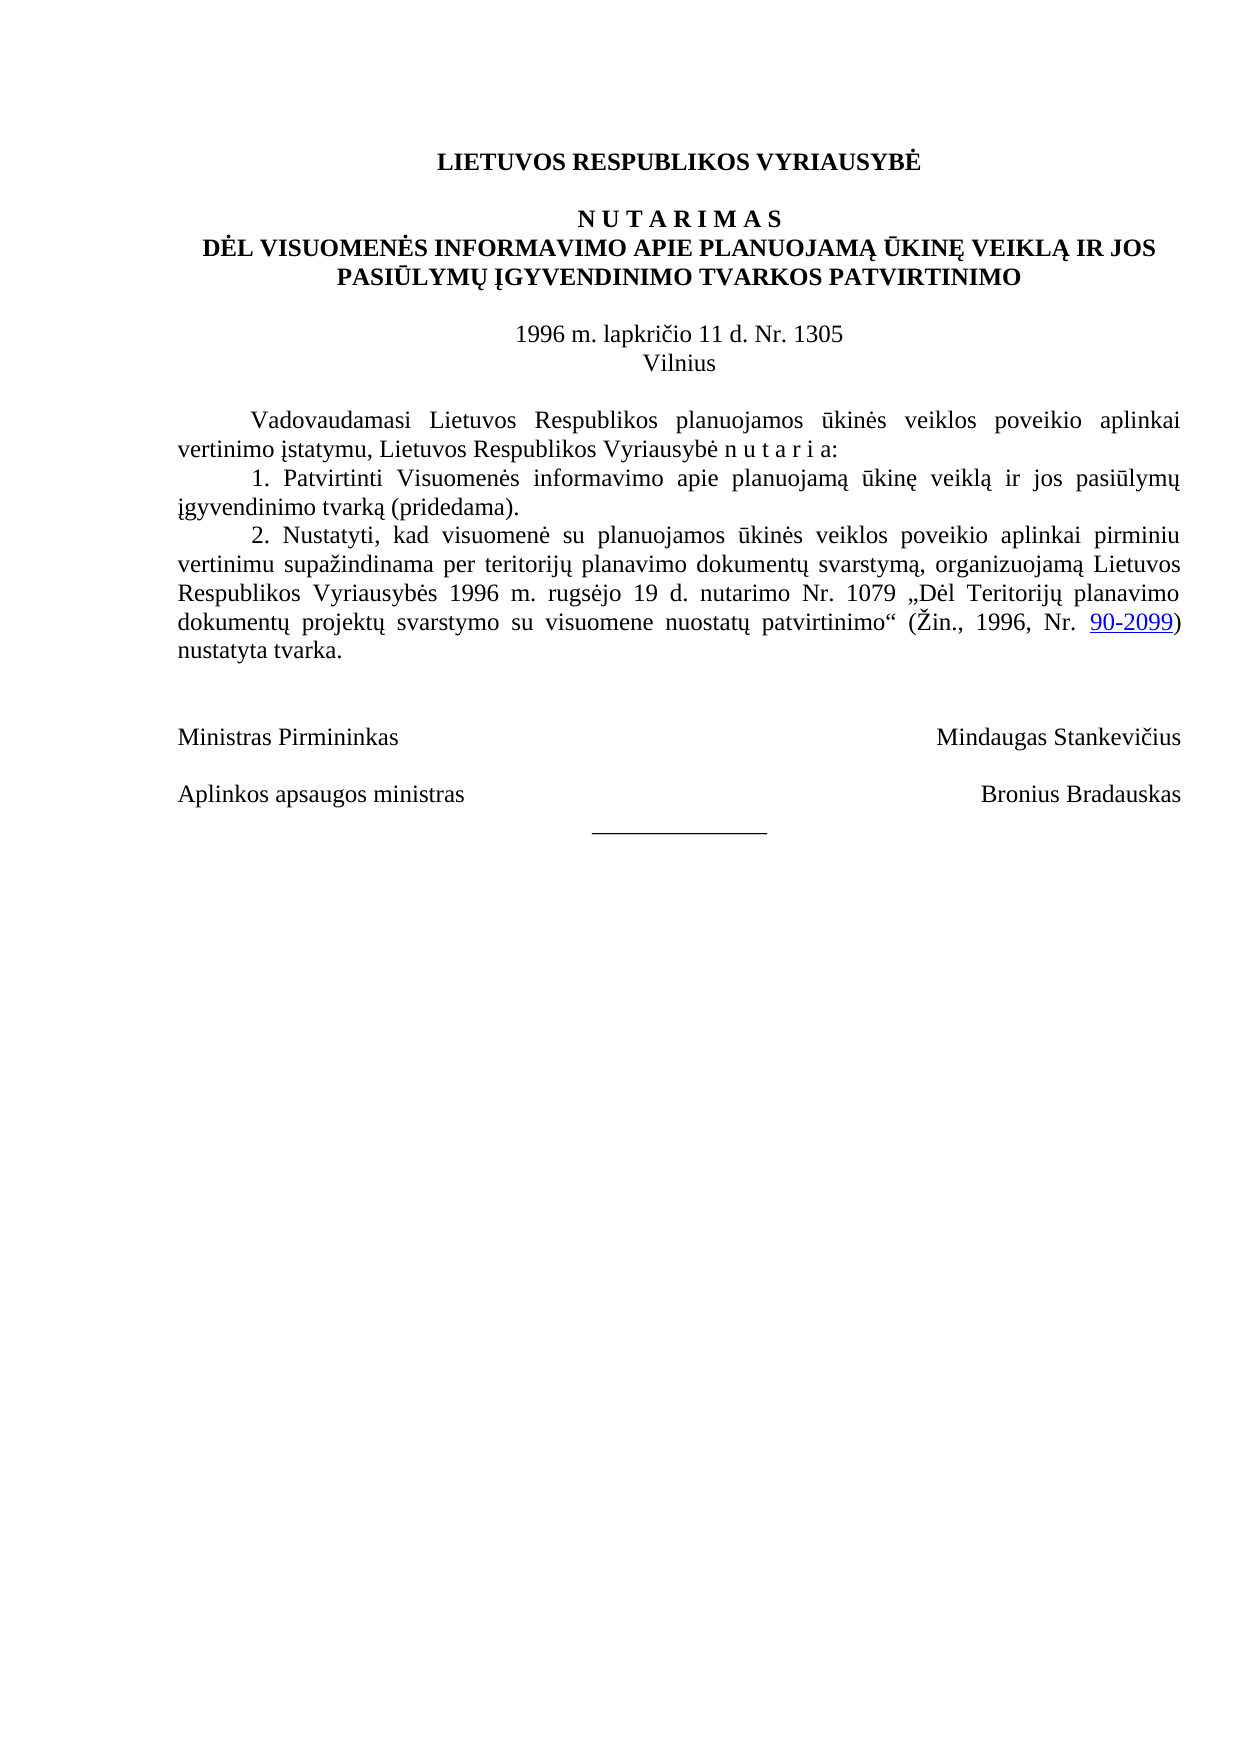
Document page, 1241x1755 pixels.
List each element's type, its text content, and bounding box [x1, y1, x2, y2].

text 1996 m. lapkričio 11 d. Nr. 1305 [177, 319, 1181, 348]
text N U T A R I M A S [177, 204, 1181, 233]
text Ministras Pirmininkas Mindaugas Stankevičius [177, 722, 1181, 751]
text 1. Patvirtinti Visuomenės informavimo apie planuojamą ūkinę veiklą ir jos pasiūlymų įgyvendinimo tvarką (pridedama). [177, 463, 1181, 521]
text LIETUVOS RESPUBLIKOS VYRIAUSYBĖ [177, 147, 1181, 176]
text Vadovaudamasi Lietuvos Respublikos planuojamos ūkinės veiklos poveikio aplinkai vertinimo įstatymu, Lietuvos Respublikos Vyriausybė nutaria: [177, 406, 1181, 463]
text DĖL VISUOMENĖS INFORMAVIMO APIE PLANUOJAMĄ ŪKINĘ VEIKLĄ IR JOS PASIŪLYMŲ ĮGYVENDINIMO TVARKOS PATVIRTINIMO [177, 233, 1181, 291]
text Vilnius [177, 348, 1181, 377]
text Aplinkos apsaugos ministras Bronius Bradauskas [177, 779, 1181, 808]
text ______________ [177, 808, 1181, 837]
text 2. Nustatyti, kad visuomenė su planuojamos ūkinės veiklos poveikio aplinkai pirminiu vertinimu supažindinama per teritorijų planavimo dokumentų svarstymą, organizuojamą Lietuvos Respublikos Vyriausybės 1996 m. rugsėjo 19 d. nutarimo Nr. 1079 „Dėl Teritorijų planavimo dokumentų projektų svarstymo su visuomene nuostatų patvirtinimo“ (Žin., 1996, Nr. 90-2099) nustatyta tvarka. [177, 521, 1181, 664]
